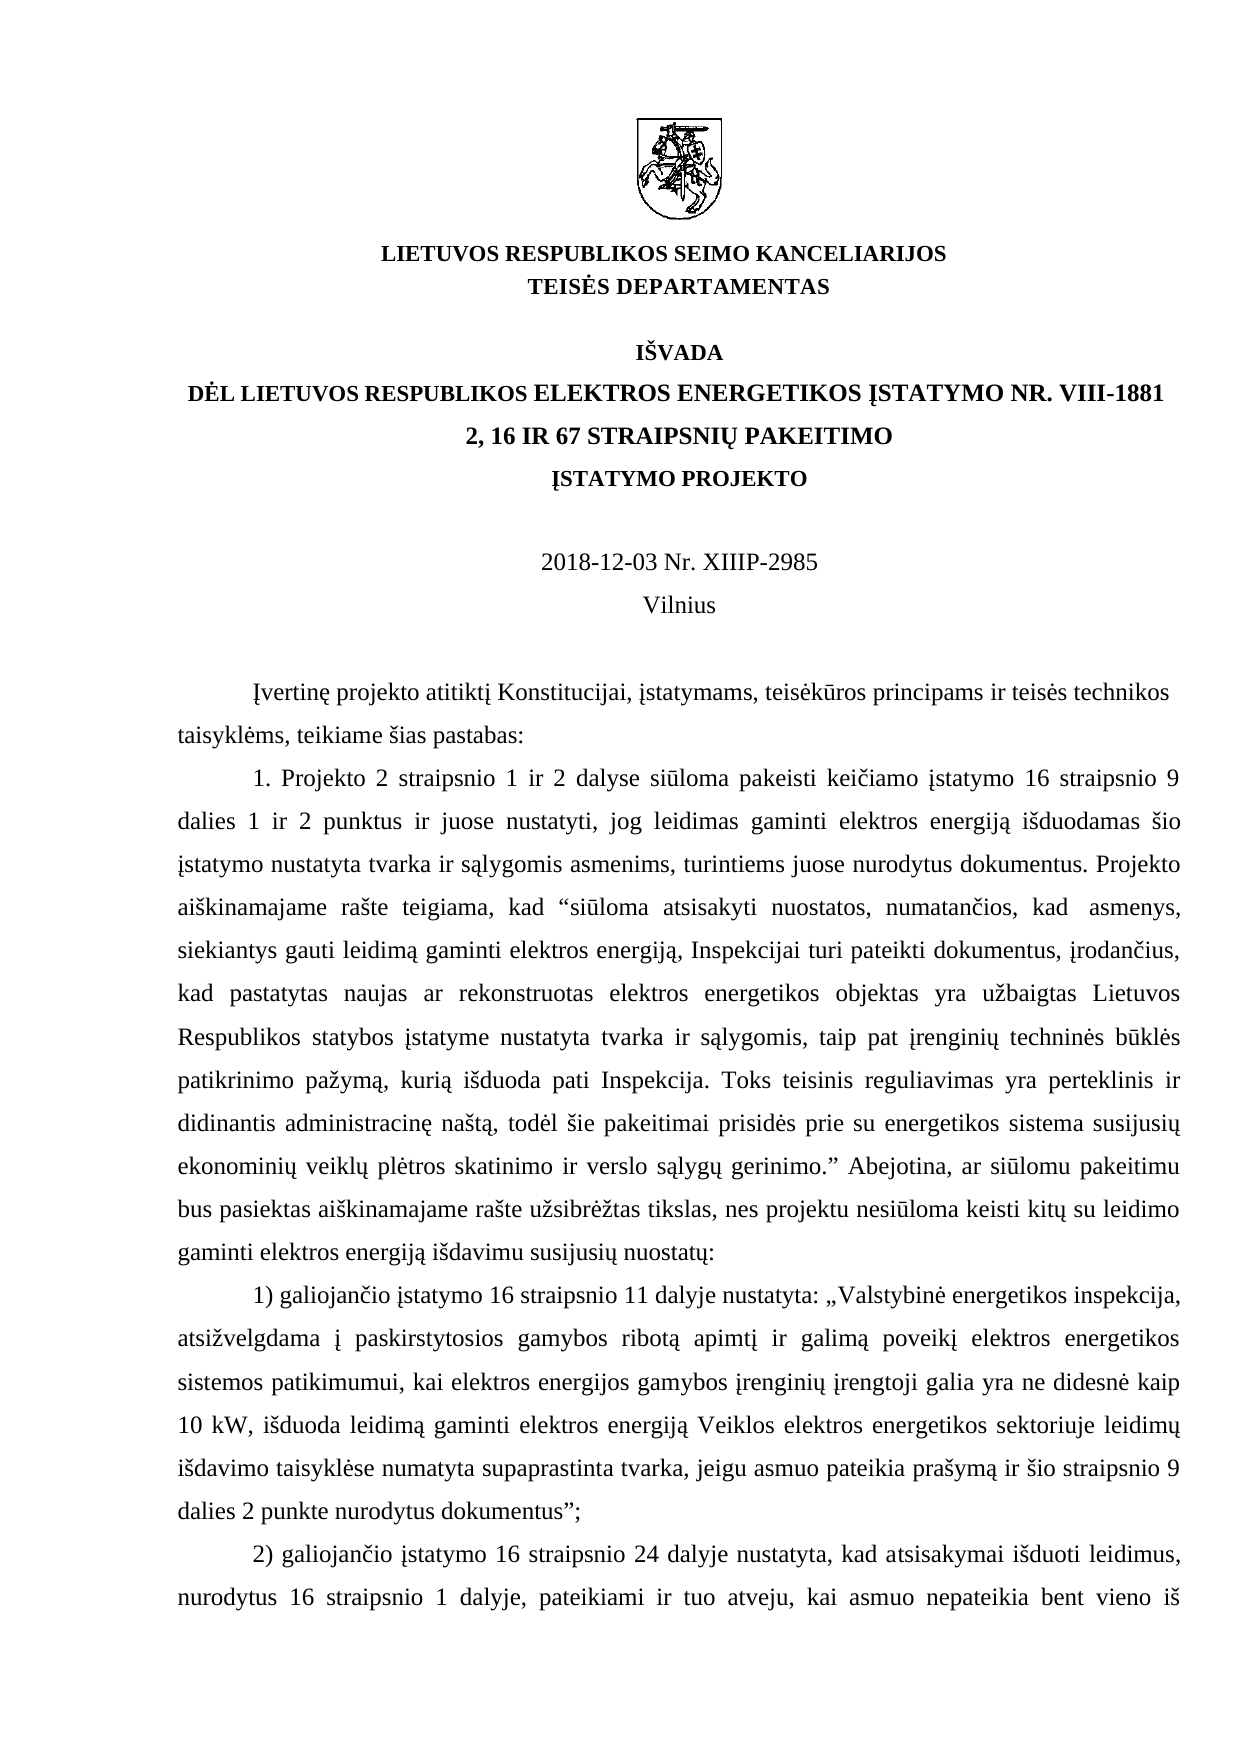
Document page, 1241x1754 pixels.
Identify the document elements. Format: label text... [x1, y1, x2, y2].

text IŠVADA [177, 339, 1181, 365]
text 1) galiojančio įstatymo 16 straipsnio 11 dalyje nustatyta: „Valstybinė energetikos inspekcija, atsižvelgdama į paskirstytosios gamybos ribotą apimtį ir galimą poveikį elektros energetikos sistemos patikimumui, kai elektros energijos gamybos įrenginių įrengtoji galia yra ne didesnė kaip 10 kW, išduoda leidimą gaminti elektros energiją Veiklos elektros energetikos sektoriuje leidimų išdavimo taisyklėse numatyta supaprastinta tvarka, jeigu asmuo pateikia prašymą ir šio straipsnio 9 dalies 2 punkte nurodytus dokumentus”; [177, 1280, 1181, 1525]
text Įvertinę projekto atitiktį Konstitucijai, įstatymams, teisėkūros principams ir teisės technikos taisyklėms, teikiame šias pastabas: [177, 677, 1181, 748]
text 2018-12-03 Nr. XIIIP-2985 [177, 547, 1181, 576]
text DĖL LIETUVOS RESPUBLIKOS ELEKTROS ENERGETIKOS ĮSTATYMO Nr. VIII-1881 2, 16 ir 67 STRAIPSNIŲ PAKEITIMO [177, 378, 1181, 450]
text LIETUVOS RESPUBLIKOS SEIMO KANCELIARIJOS [177, 240, 1151, 267]
text Vilnius [177, 590, 1181, 619]
text 2) galiojančio įstatymo 16 straipsnio 24 dalyje nustatyta, kad atsisakymai išduoti leidimus, nurodytus 16 straipsnio 1 dalyje, pateikiami ir tuo atveju, kai asmuo nepateikia bent vieno iš [177, 1539, 1181, 1611]
text ĮSTATYMO PROJEKTO [177, 464, 1181, 491]
text 1. Projekto 2 straipsnio 1 ir 2 dalyse siūloma pakeisti keičiamo įstatymo 16 straipsnio 9 dalies 1 ir 2 punktus ir juose nustatyti, jog leidimas gaminti elektros energiją išduodamas šio įstatymo nustatyta tvarka ir sąlygomis asmenims, turintiems juose nurodytus dokumentus. Projekto aiškinamajame rašte teigiama, kad “siūloma atsisakyti nuostatos, numatančios, kad asmenys, siekiantys gauti leidimą gaminti elektros energiją, Inspekcijai turi pateikti dokumentus, įrodančius, kad pastatytas naujas ar rekonstruotas elektros energetikos objektas yra užbaigtas Lietuvos Respublikos statybos įstatyme nustatyta tvarka ir sąlygomis, taip pat įrenginių techninės būklės patikrinimo pažymą, kurią išduoda pati Inspekcija. Toks teisinis reguliavimas yra perteklinis ir didinantis administracinę naštą, todėl šie pakeitimai prisidės prie su energetikos sistema susijusių ekonominių veiklų plėtros skatinimo ir verslo sąlygų gerinimo.” Abejotina, ar siūlomu pakeitimu bus pasiektas aiškinamajame rašte užsibrėžtas tikslas, nes projektu nesiūloma keisti kitų su leidimo gaminti elektros energiją išdavimu susijusių nuostatų: [177, 763, 1181, 1266]
text TEISĖS DEPARTAMENTAS [177, 273, 1180, 299]
